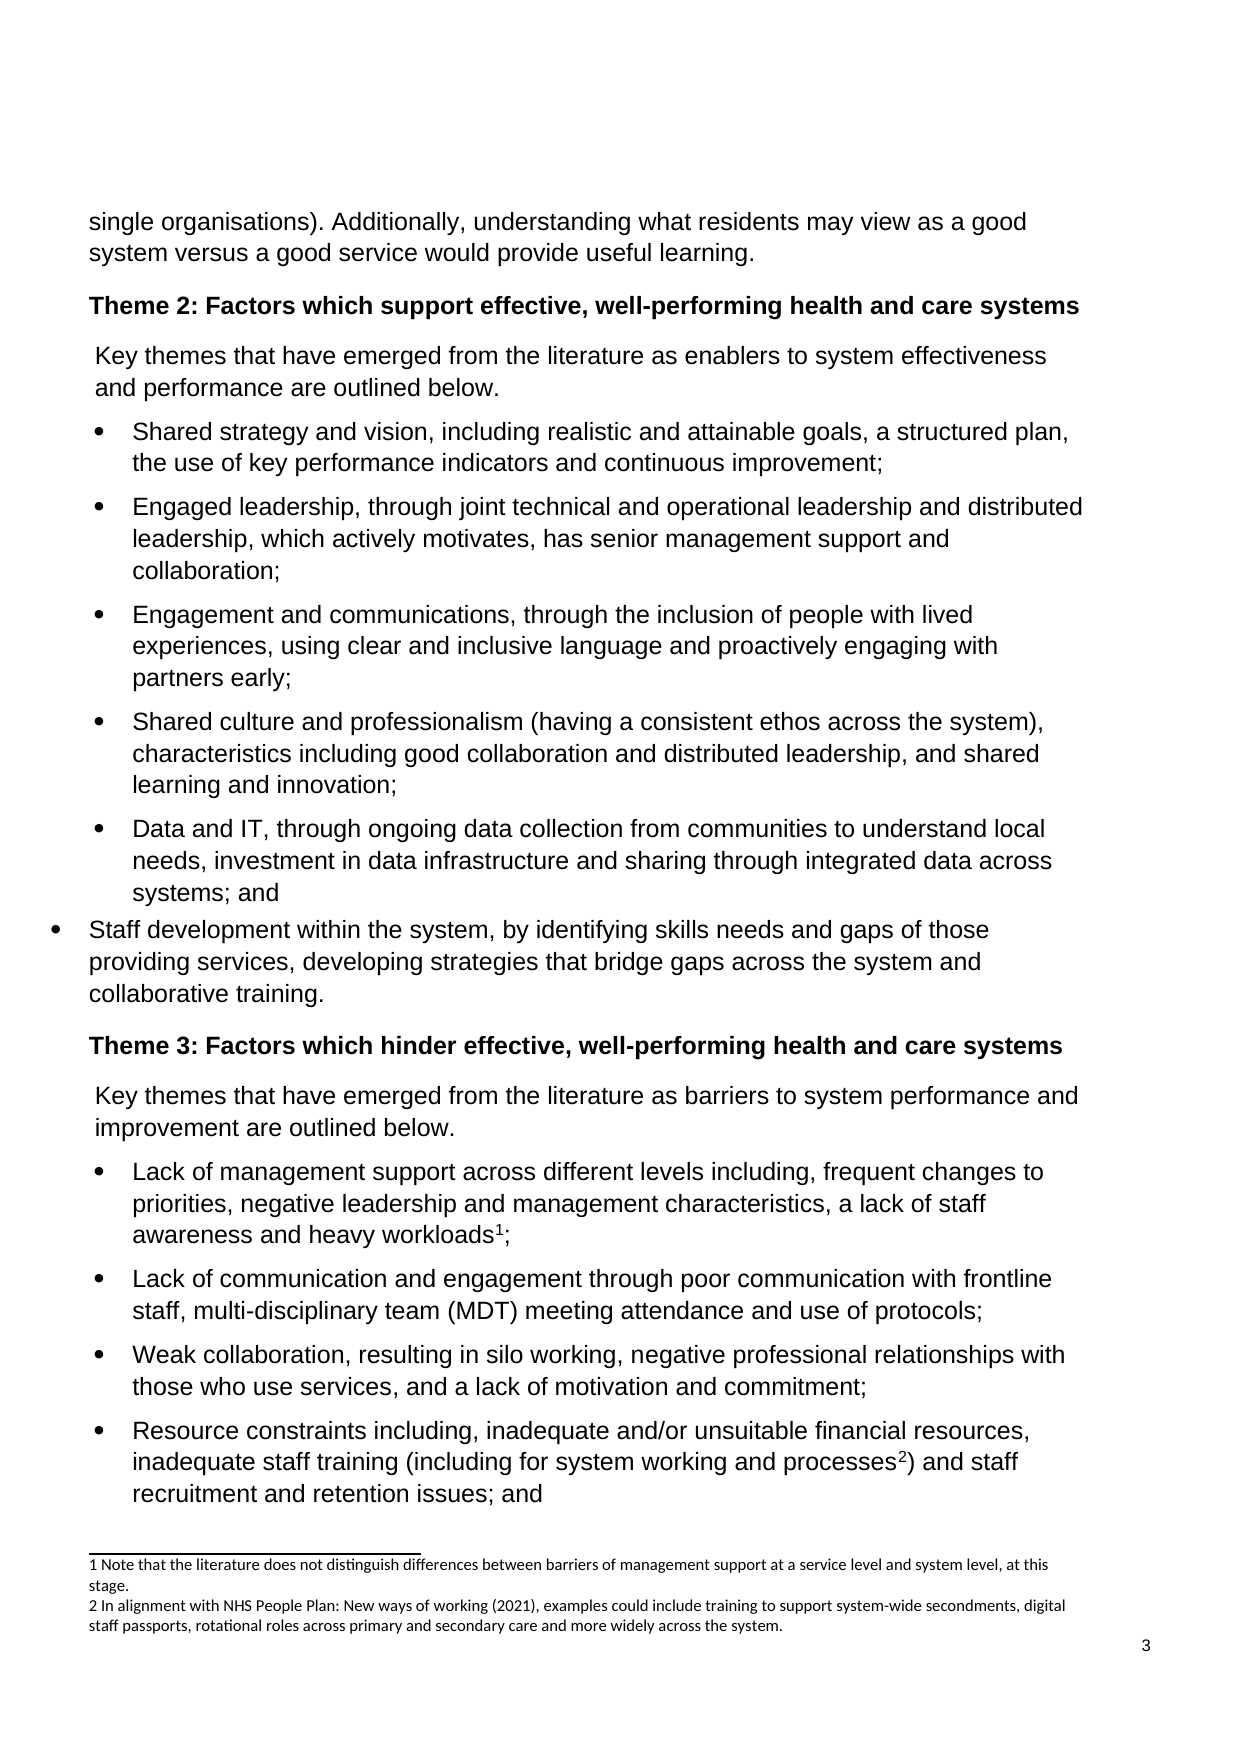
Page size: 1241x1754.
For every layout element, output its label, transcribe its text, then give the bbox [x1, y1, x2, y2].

text single organisations). Additionally, understanding what residents may view as a good system versus a good service would provide useful learning. [89, 207, 1092, 267]
list Key themes that have emerged from the literature as barriers to system performance and improvement are outlined below. [94, 1081, 1092, 1142]
list Lack of management support across different levels including, frequent changes to priorities, negative leadership and management characteristics, a lack of staff awareness and heavy workloads; [94, 1157, 1092, 1249]
list Shared strategy and vision, including realistic and attainable goals, a structured plan, the use of key performance indicators and continuous improvement; [94, 417, 1092, 477]
list Data and IT, through ongoing data collection from communities to understand local needs, investment in data infrastructure and sharing through integrated data across systems; and [94, 814, 1092, 906]
list Lack of communication and engagement through poor communication with frontline staff, multi-disciplinary team (MDT) meeting attendance and use of protocols; [94, 1264, 1092, 1324]
list Resource constraints including, inadequate and/or unsuitable financial resources, inadequate staff training (including for system working and processes) and staff recruitment and retention issues; and [94, 1416, 1092, 1508]
list Engagement and communications, through the inclusion of people with lived experiences, using clear and inclusive language and proactively engaging with partners early; [94, 600, 1092, 692]
list Shared culture and professionalism (having a consistent ethos across the system), characteristics including good collaboration and distributed leadership, and shared learning and innovation; [94, 707, 1092, 799]
list Engaged leadership, through joint technical and operational leadership and distributed leadership, which actively motivates, has senior management support and collaboration; [94, 492, 1092, 584]
list Weak collaboration, resulting in silo working, negative professional relationships with those who use services, and a lack of motivation and commitment; [94, 1340, 1092, 1400]
text Theme 2: Factors which support effective, well-performing health and care systems [89, 291, 1092, 319]
list Staff development within the system, by identifying skills needs and gaps of those providing services, developing strategies that bridge gaps across the system and collaborative training. [51, 915, 1092, 1007]
text Theme 3: Factors which hinder effective, well-performing health and care systems [89, 1031, 1092, 1060]
list Note that the literature does not distinguish differences between barriers of management support at a service level and system level, at this stage. [89, 1554, 1092, 1595]
list Key themes that have emerged from the literature as enablers to system effectiveness and performance are outlined below. [94, 341, 1092, 401]
list In alignment with NHS People Plan: New ways of working (2021), examples could include training to support system-wide secondments, digital staff passports, rotational roles across primary and secondary care and more widely across the system. [89, 1595, 1092, 1636]
